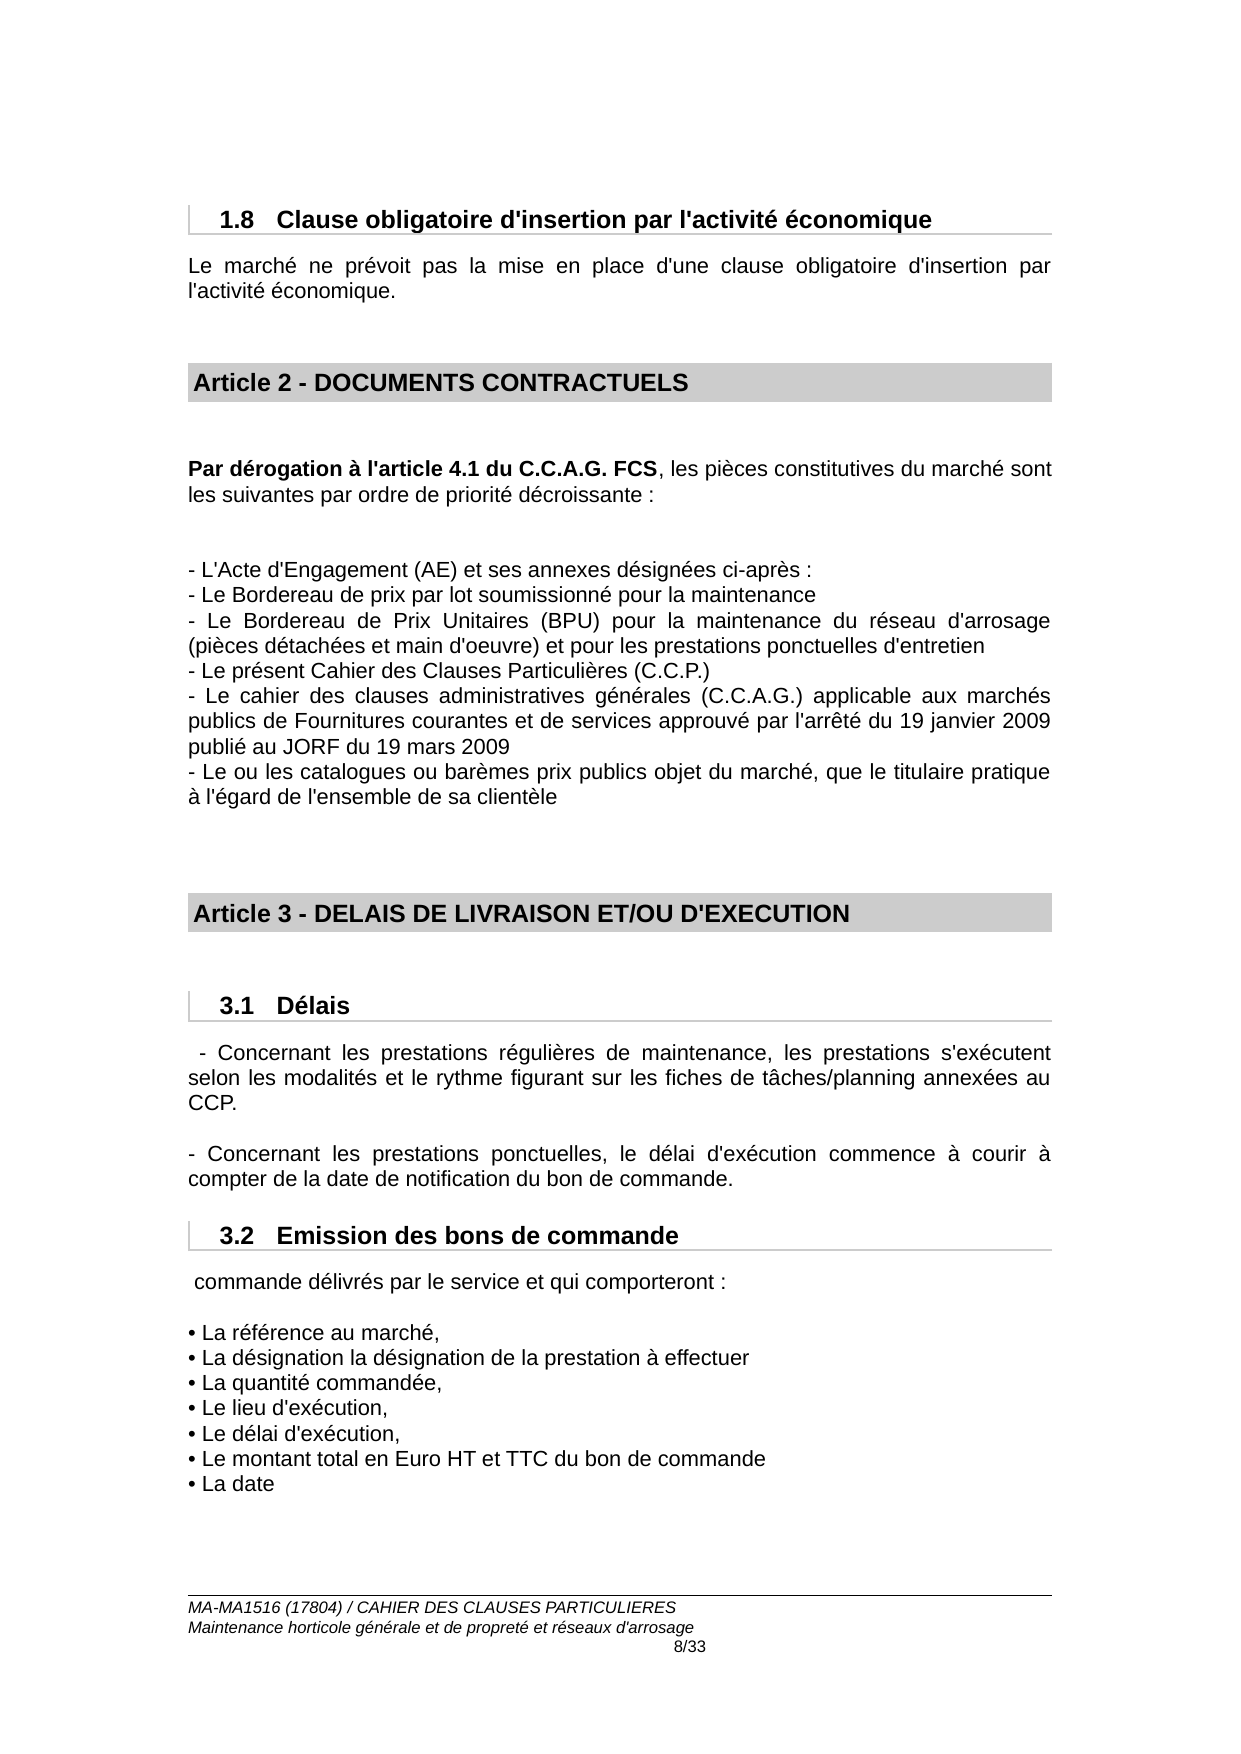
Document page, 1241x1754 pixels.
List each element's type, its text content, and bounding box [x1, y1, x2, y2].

text • Le montant total en Euro HT et TTC du bon de commande [188, 1446, 1052, 1471]
text Par dérogation à l'article 4.1 du C.C.A.G. FCS, les pièces constitutives du marché sont les suivantes par ordre de priorité décroissante : [188, 456, 1052, 507]
text - Le cahier des clauses administratives générales (C.C.A.G.) applicable aux marchés publics de Fournitures courantes et de services approuvé par l'arrêté du 19 janvier 2009 publié au JORF du 19 mars 2009 [188, 683, 1052, 759]
text • La quantité commandée, [188, 1370, 1052, 1395]
text - Le Bordereau de Prix Unitaires (BPU) pour la maintenance du réseau d'arrosage (pièces détachées et main d'oeuvre) et pour les prestations ponctuelles d'entretien [188, 607, 1052, 658]
text - Le Bordereau de prix par lot soumissionné pour la maintenance [188, 582, 1052, 607]
subtitle Délais [190, 991, 1052, 1020]
subtitle Emission des bons de commande [190, 1221, 1052, 1249]
text Le marché ne prévoit pas la mise en place d'une clause obligatoire d'insertion par l'activité économique. [188, 253, 1052, 303]
text - L'Acte d'Engagement (AE) et ses annexes désignées ci-après : [188, 557, 1052, 582]
text • La référence au marché, [188, 1319, 1052, 1345]
text - Le ou les catalogues ou barèmes prix publics objet du marché, que le titulaire pratique à l'égard de l'ensemble de sa clientèle [188, 759, 1052, 809]
subtitle DOCUMENTS CONTRACTUELS [190, 365, 1050, 399]
subtitle Clause obligatoire d'insertion par l'activité économique [188, 204, 1052, 233]
text - Concernant les prestations régulières de maintenance, les prestations s'exécutent selon les modalités et le rythme figurant sur les fiches de tâches/planning annexées au CCP. [188, 1040, 1052, 1116]
subtitle DELAIS DE LIVRAISON ET/OU D'EXECUTION [190, 896, 1050, 930]
text - Concernant les prestations ponctuelles, le délai d'exécution commence à courir à compter de la date de notification du bon de commande. [188, 1141, 1052, 1191]
text • La désignation la désignation de la prestation à effectuer [188, 1345, 1052, 1370]
text - Le présent Cahier des Clauses Particulières (C.C.P.) [188, 658, 1052, 683]
text • La date [188, 1471, 1052, 1496]
text • Le délai d'exécution, [188, 1420, 1052, 1446]
text • Le lieu d'exécution, [188, 1395, 1052, 1420]
text commande délivrés par le service et qui comporteront : [188, 1269, 1052, 1294]
